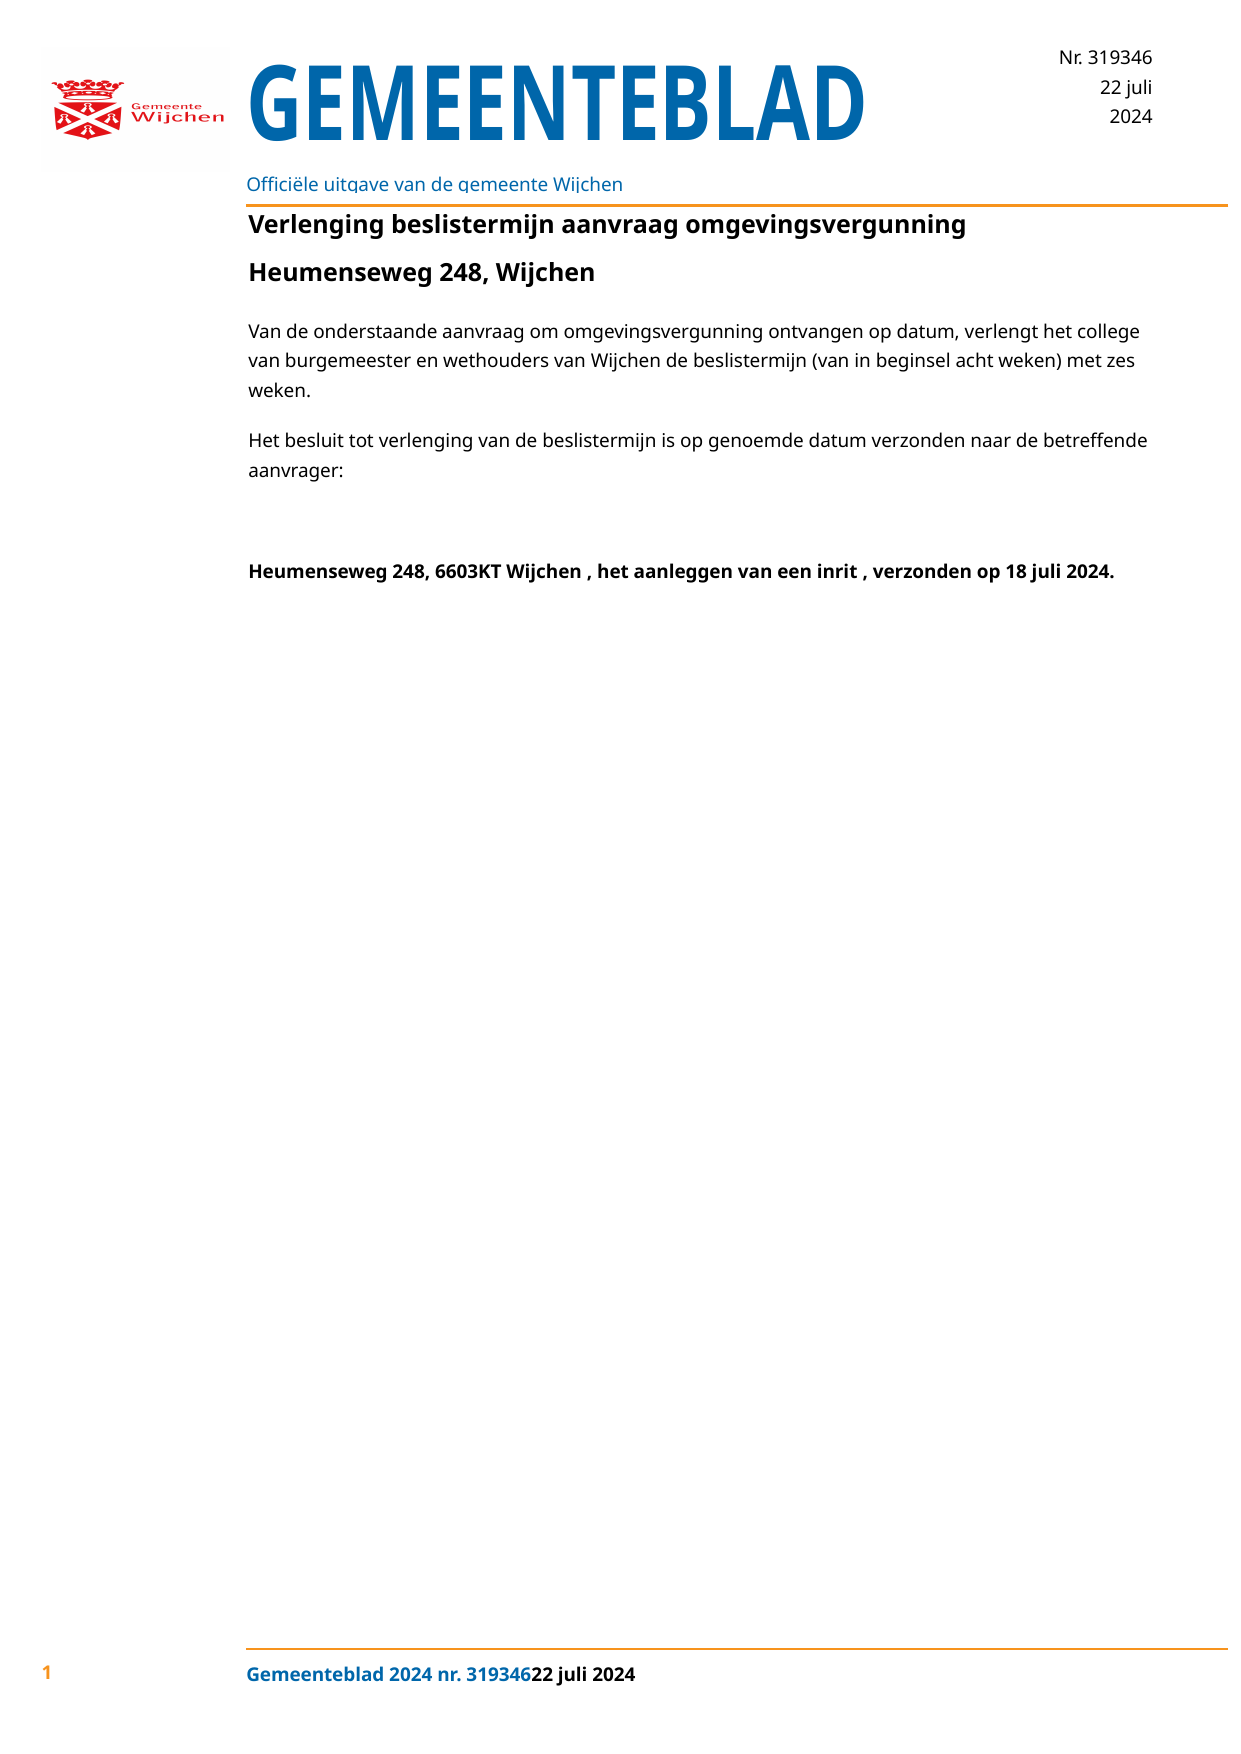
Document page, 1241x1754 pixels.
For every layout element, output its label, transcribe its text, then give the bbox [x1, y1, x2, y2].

text Verlenging beslistermijn aanvraag omgevingsvergunning Heumenseweg 248, Wijchen [248, 207, 1152, 288]
text Heumenseweg 248, 6603KT Wijchen , het aanleggen van een inrit , verzonden op 18 juli 2024. [248, 558, 1152, 584]
text Van de onderstaande aanvraag om omgevingsvergunning ontvangen op datum, verlengt het college van burgemeester en wethouders van Wijchen de beslistermijn (van in beginsel acht weken) met zes weken. [248, 318, 1152, 403]
picture [41, 47, 231, 172]
text Het besluit tot verlenging van de beslistermijn is op genoemde datum verzonden naar de betreffende aanvrager: [248, 427, 1152, 483]
